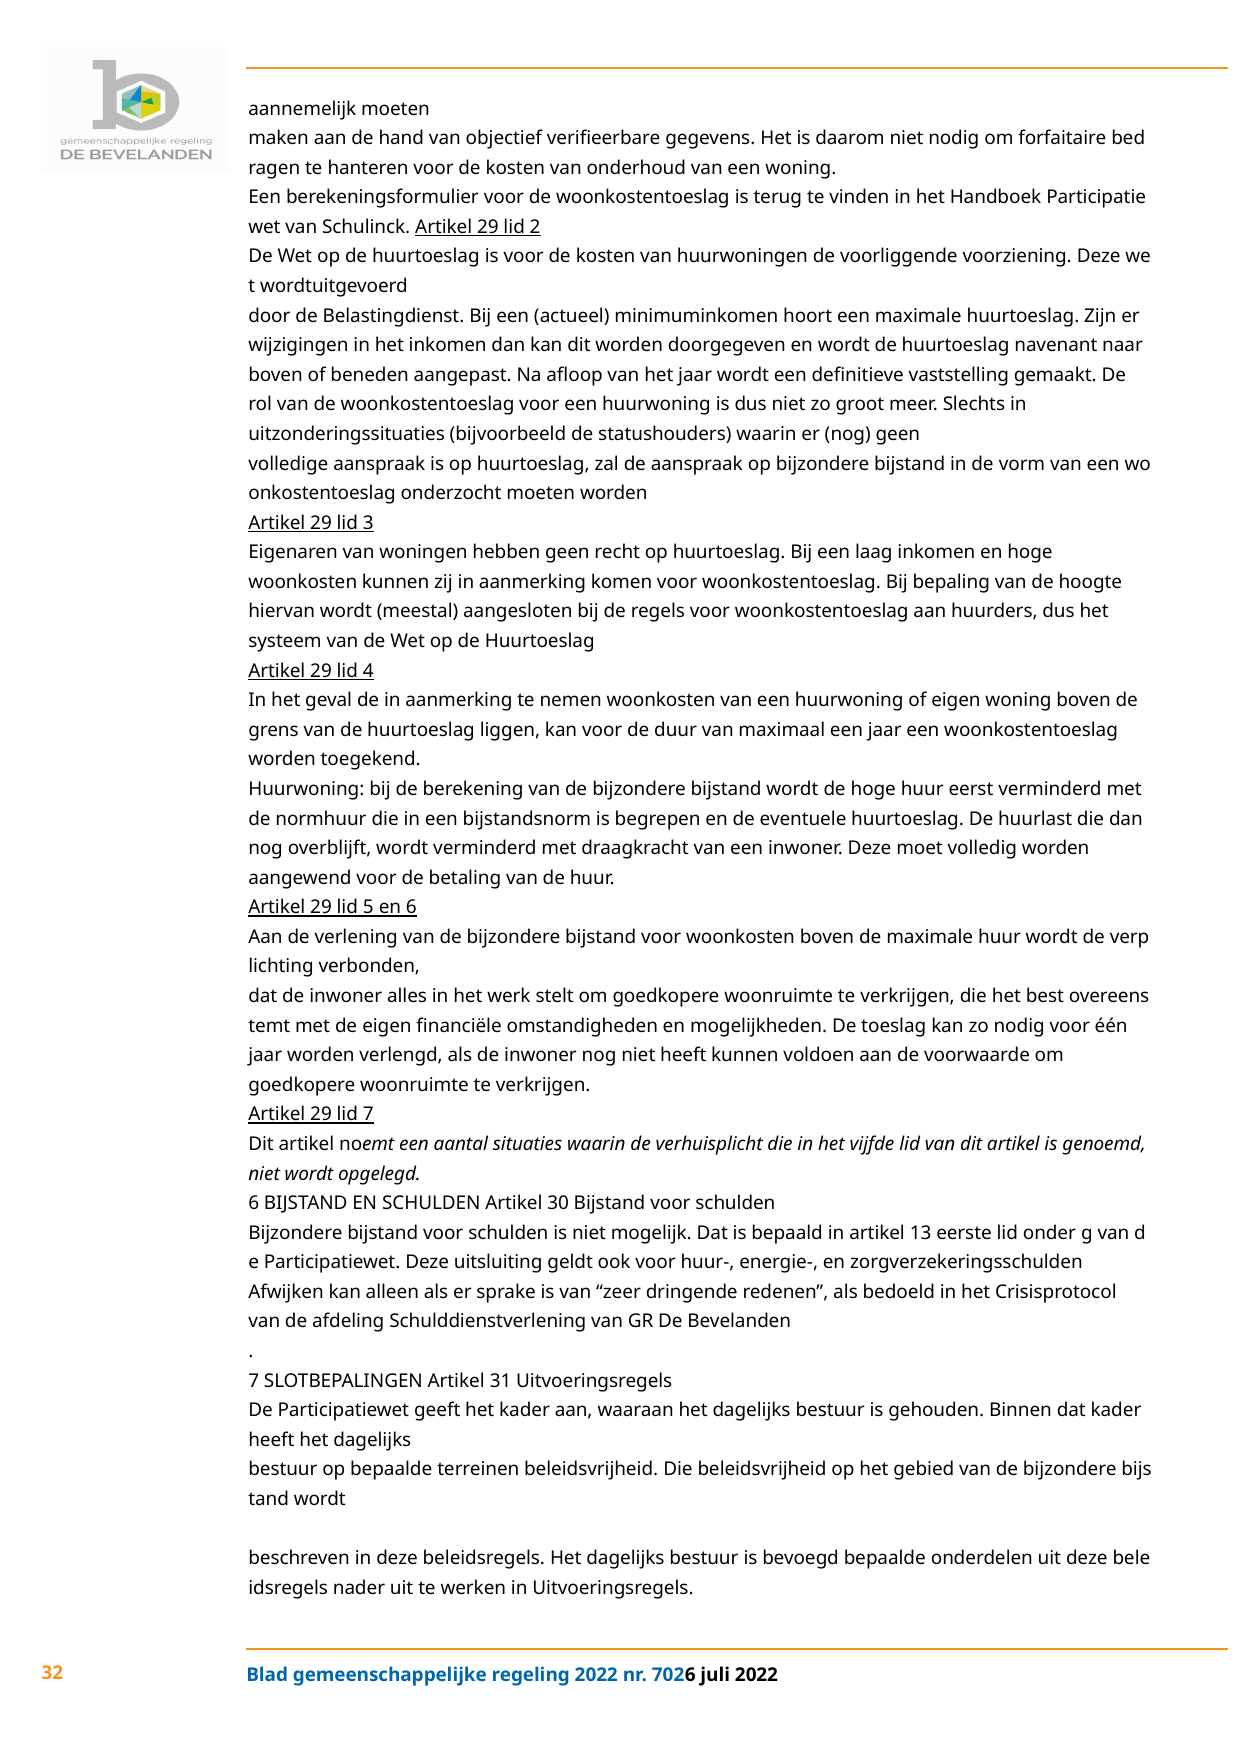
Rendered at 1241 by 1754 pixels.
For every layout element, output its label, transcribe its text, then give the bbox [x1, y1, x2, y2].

text beschreven in deze beleidsregels. Het dagelijks bestuur is bevoegd bepaalde onderdelen uit deze beleidsregels nader uit te werken in Uitvoeringsregels. [248, 1544, 1152, 1600]
text door de Belastingdienst. Bij een (actueel) minimuminkomen hoort een maximale huurtoeslag. Zijn er wijzigingen in het inkomen dan kan dit worden doorgegeven en wordt de huurtoeslag navenant naar boven of beneden aangepast. Na afloop van het jaar wordt een definitieve vaststelling gemaakt. De rol van de woonkostentoeslag voor een huurwoning is dus niet zo groot meer. Slechts in uitzonderingssituaties (bijvoorbeeld de statushouders) waarin er (nog) geen volledige aanspraak is op huurtoeslag, zal de aanspraak op bijzondere bijstand in de vorm van een woonkostentoeslag onderzocht moeten worden [248, 302, 1152, 505]
text Aan de verlening van de bijzondere bijstand voor woonkosten boven de maximale huur wordt de verplichting verbonden, dat de inwoner alles in het werk stelt om goedkopere woonruimte te verkrijgen, die het best overeenstemt met de eigen financiële omstandigheden en mogelijkheden. De toeslag kan zo nodig voor één jaar worden verlengd, als de inwoner nog niet heeft kunnen voldoen aan de voorwaarde om goedkopere woonruimte te verkrijgen. [248, 923, 1152, 1097]
text De Participatiewet geeft het kader aan, waaraan het dagelijks bestuur is gehouden. Binnen dat kader heeft het dagelijks bestuur op bepaalde terreinen beleidsvrijheid. Die beleidsvrijheid op het gebied van de bijzondere bijstand wordt [248, 1396, 1152, 1511]
text 6 BIJSTAND EN SCHULDEN Artikel 30 Bijstand voor schulden [248, 1189, 1152, 1215]
text Artikel 29 lid 3 [248, 509, 1152, 535]
text In het geval de in aanmerking te nemen woonkosten van een huurwoning of eigen woning boven de grens van de huurtoeslag liggen, kan voor de duur van maximaal een jaar een woonkostentoeslag worden toegekend. [248, 686, 1152, 771]
text De Wet op de huurtoeslag is voor de kosten van huurwoningen de voorliggende voorziening. Deze wet wordtuitgevoerd [248, 243, 1152, 298]
text Een berekeningsformulier voor de woonkostentoeslag is terug te vinden in het Handboek Participatiewet van Schulinck. Artikel 29 lid 2 [248, 183, 1152, 239]
text Dit artikel noemt een aantal situaties waarin de verhuisplicht die in het vijfde lid van dit artikel is genoemd, niet wordt opgelegd. [248, 1130, 1152, 1186]
text Huurwoning: bij de berekening van de bijzondere bijstand wordt de hoge huur eerst verminderd met de normhuur die in een bijstandsnorm is begrepen en de eventuele huurtoeslag. De huurlast die dan nog overblijft, wordt verminderd met draagkracht van een inwoner. Deze moet volledig worden aangewend voor de betaling van de huur. [248, 775, 1152, 890]
text Artikel 29 lid 5 en 6 [248, 893, 1152, 919]
text Bijzondere bijstand voor schulden is niet mogelijk. Dat is bepaald in artikel 13 eerste lid onder g van de Participatiewet. Deze uitsluiting geldt ook voor huur-, energie-, en zorgverzekeringsschulden [248, 1219, 1152, 1274]
text Afwijken kan alleen als er sprake is van “zeer dringende redenen”, als bedoeld in het Crisisprotocol van de afdeling Schulddienstverlening van GR De Bevelanden [248, 1278, 1152, 1333]
text 7 SLOTBEPALINGEN Artikel 31 Uitvoeringsregels [248, 1367, 1152, 1393]
picture [41, 47, 231, 172]
text . [248, 1337, 1152, 1363]
text Eigenaren van woningen hebben geen recht op huurtoeslag. Bij een laag inkomen en hoge woonkosten kunnen zij in aanmerking komen voor woonkostentoeslag. Bij bepaling van de hoogte hiervan wordt (meestal) aangesloten bij de regels voor woonkostentoeslag aan huurders, dus het systeem van de Wet op de Huurtoeslag [248, 538, 1152, 653]
text aannemelijk moeten maken aan de hand van objectief verifieerbare gegevens. Het is daarom niet nodig om forfaitaire bedragen te hanteren voor de kosten van onderhoud van een woning. [248, 95, 1152, 180]
text Artikel 29 lid 7 [248, 1101, 1152, 1126]
text Artikel 29 lid 4 [248, 657, 1152, 683]
